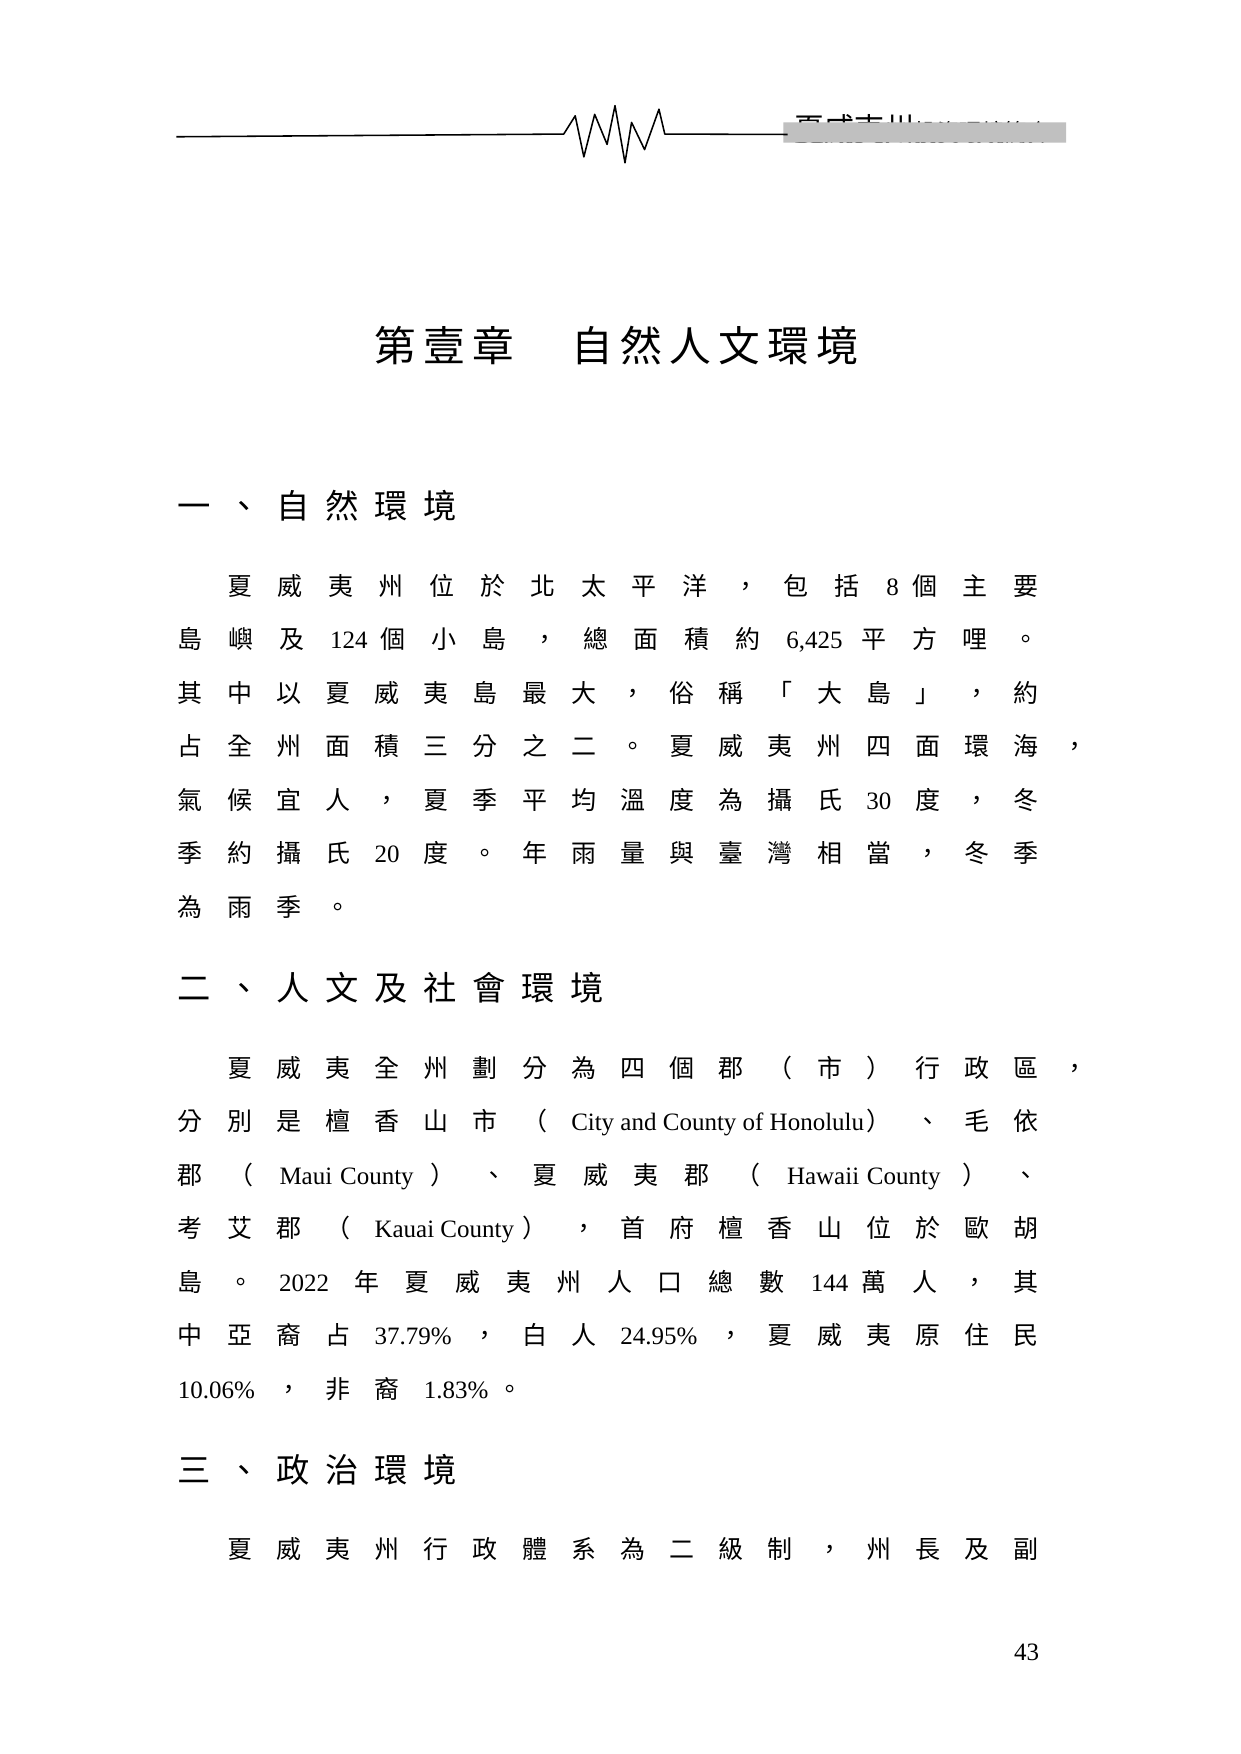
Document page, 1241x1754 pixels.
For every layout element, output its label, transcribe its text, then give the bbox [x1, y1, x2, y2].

text 三、政治環境 [178, 1441, 1063, 1494]
text 一、自然環境 [178, 477, 1063, 531]
text 夏威夷全州劃分為四個郡（市）行政區，分別是檀香山市（City and County of Honolulu）、毛依郡（Maui County）、夏威夷郡（Hawaii County）、考艾郡（Kauai County），首府檀香山位於歐胡島。2022年夏威夷州人口總數144萬人，其中亞裔占37.79%，白人24.95%，夏威夷原住民10.06%，非裔1.83%。 [178, 1039, 1063, 1414]
text 第壹章 自然人文環境 [178, 290, 1063, 397]
text 二、人文及社會環境 [178, 959, 1063, 1013]
text 夏威夷州行政體系為二級制，州長及副 [178, 1521, 1063, 1575]
text 夏威夷州位於北太平洋，包括8個主要島嶼及124個小島，總面積約6,425平方哩。其中以夏威夷島最大，俗稱「大島」，約占全州面積三分之二。夏威夷州四面環海，氣候宜人，夏季平均溫度為攝氏30度，冬季約攝氏20度。年雨量與臺灣相當，冬季為雨季。 [178, 557, 1063, 932]
